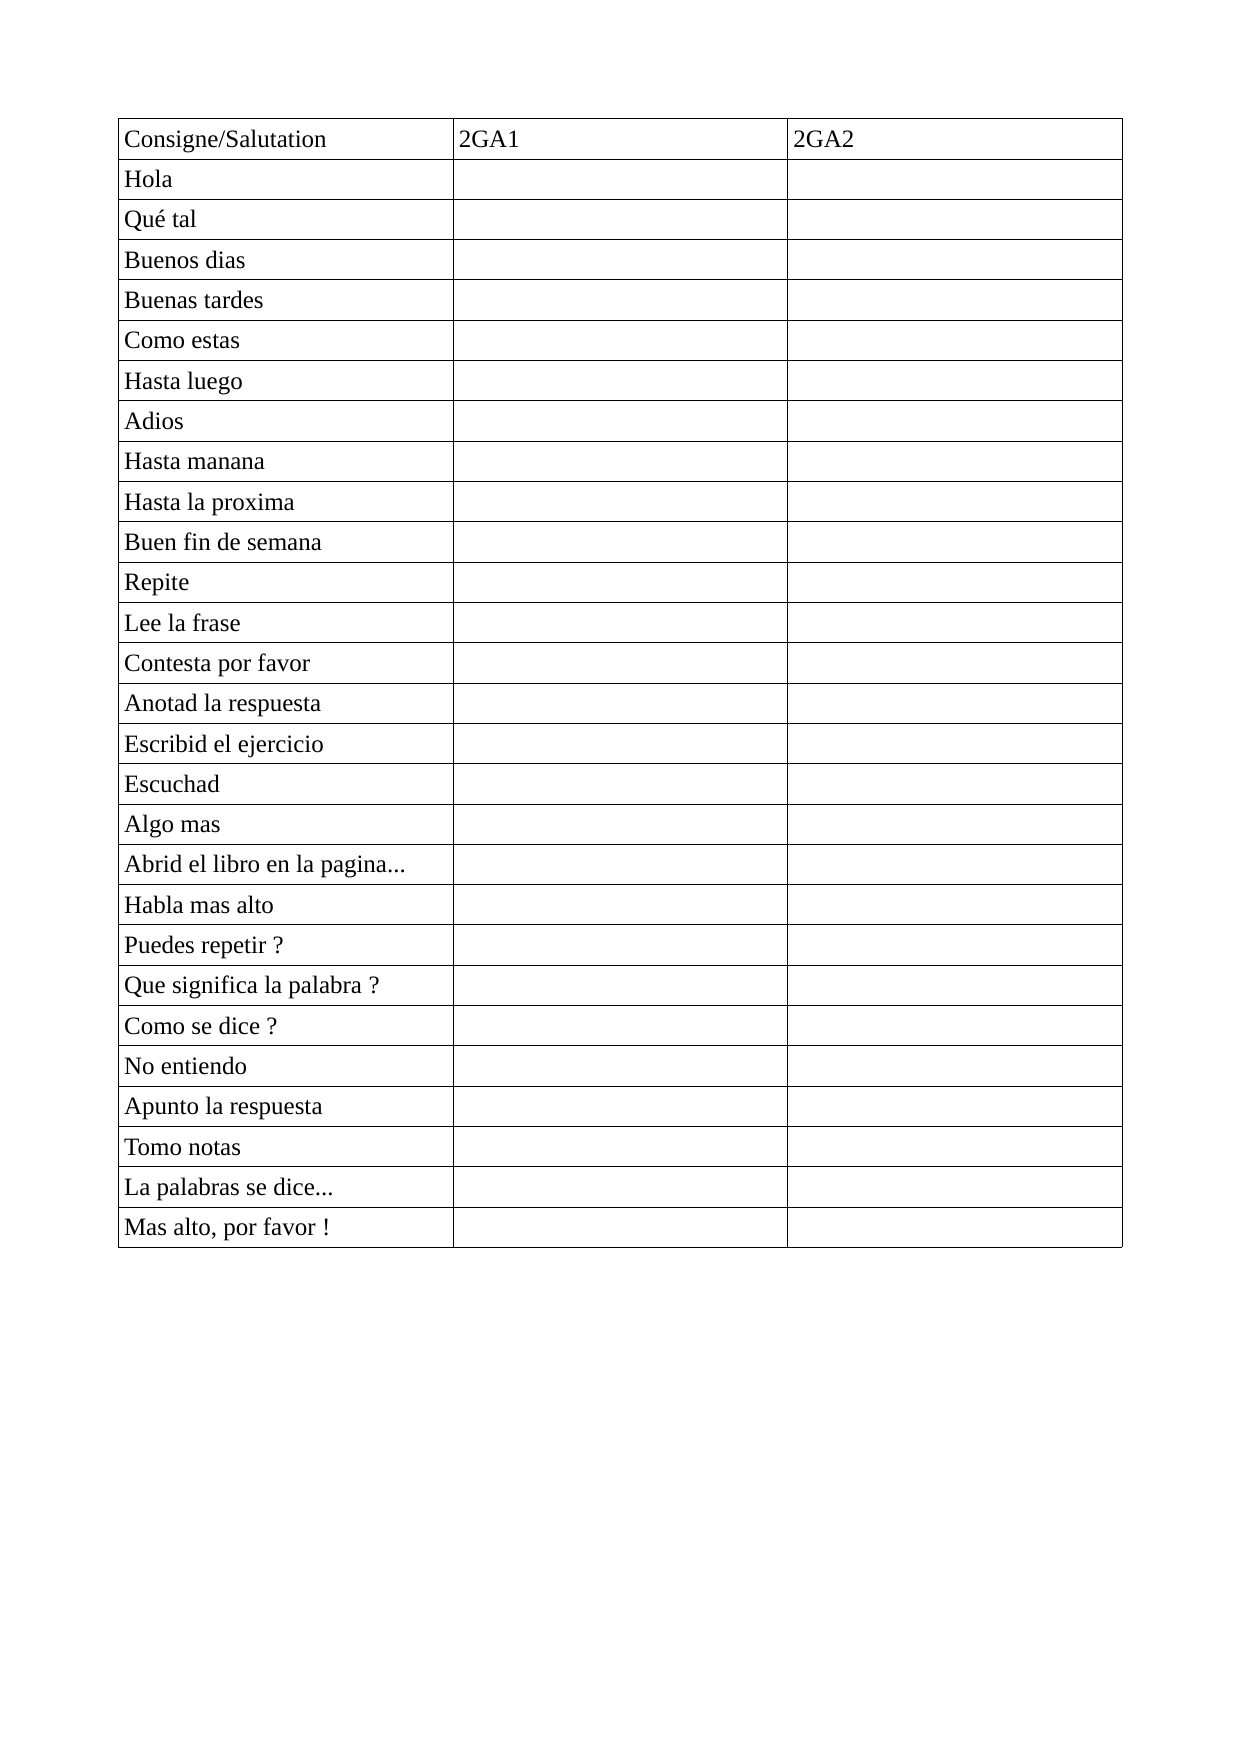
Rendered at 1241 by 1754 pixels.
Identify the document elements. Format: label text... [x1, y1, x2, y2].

table_cell [788, 200, 1122, 239]
table_cell Repite [119, 563, 453, 602]
table_cell [454, 1167, 787, 1207]
table_cell [454, 401, 787, 441]
table_cell Puedes repetir ? [119, 925, 453, 965]
table_cell Buenos dias [119, 240, 453, 279]
table_cell Como se dice ? [119, 1006, 453, 1045]
table_cell [788, 240, 1122, 279]
table_cell [454, 280, 787, 320]
table_header Consigne/Salutation [119, 119, 453, 158]
table_cell [454, 1046, 787, 1086]
table_cell [788, 1167, 1122, 1207]
table_cell [454, 1127, 787, 1166]
table_cell [788, 603, 1122, 642]
table_cell Hasta la proxima [119, 482, 453, 521]
table_cell [454, 361, 787, 400]
table_cell [454, 643, 787, 682]
table_cell [788, 522, 1122, 562]
table_cell Abrid el libro en la pagina... [119, 845, 453, 884]
table_cell [454, 1006, 787, 1045]
table_cell [454, 966, 787, 1005]
table_cell Hasta luego [119, 361, 453, 400]
table_cell [788, 482, 1122, 521]
table_cell [454, 321, 787, 360]
table_cell [454, 160, 787, 199]
table_cell Buenas tardes [119, 280, 453, 320]
table_cell [454, 684, 787, 723]
table_cell Escribid el ejercicio [119, 724, 453, 763]
table_cell [454, 724, 787, 763]
table_cell [454, 1208, 787, 1247]
table_cell [454, 442, 787, 481]
table_cell Tomo notas [119, 1127, 453, 1166]
table_cell [454, 482, 787, 521]
table_cell Contesta por favor [119, 643, 453, 682]
table_cell [788, 1127, 1122, 1166]
table_cell Como estas [119, 321, 453, 360]
table_cell [454, 563, 787, 602]
table_cell [454, 1087, 787, 1126]
table_cell Qué tal [119, 200, 453, 239]
table_cell [788, 925, 1122, 965]
table_cell [788, 1006, 1122, 1045]
table_cell [788, 966, 1122, 1005]
table_cell Apunto la respuesta [119, 1087, 453, 1126]
table_cell Hola [119, 160, 453, 199]
table_cell [788, 321, 1122, 360]
table_cell [788, 1046, 1122, 1086]
table_cell [788, 1087, 1122, 1126]
table_cell [788, 1208, 1122, 1247]
table_cell [788, 845, 1122, 884]
table_cell Que significa la palabra ? [119, 966, 453, 1005]
table_cell [788, 805, 1122, 844]
table_cell [788, 401, 1122, 441]
table_cell [788, 361, 1122, 400]
table_cell [454, 200, 787, 239]
table_cell Hasta manana [119, 442, 453, 481]
table_cell Anotad la respuesta [119, 684, 453, 723]
table_cell Mas alto, por favor ! [119, 1208, 453, 1247]
table_cell [788, 764, 1122, 803]
table_cell [788, 563, 1122, 602]
table_cell [454, 805, 787, 844]
table_cell No entiendo [119, 1046, 453, 1086]
table_cell [454, 925, 787, 965]
table_header 2GA2 [788, 119, 1122, 158]
table_cell [788, 643, 1122, 682]
table_cell [454, 522, 787, 562]
table_cell [454, 603, 787, 642]
table_cell Adios [119, 401, 453, 441]
table_cell Escuchad [119, 764, 453, 803]
table_header 2GA1 [454, 119, 787, 158]
table_cell [788, 724, 1122, 763]
table_cell Buen fin de semana [119, 522, 453, 562]
table_cell [788, 684, 1122, 723]
table_cell [788, 160, 1122, 199]
table_cell Lee la frase [119, 603, 453, 642]
table_cell Algo mas [119, 805, 453, 844]
table_cell [788, 442, 1122, 481]
table_cell La palabras se dice... [119, 1167, 453, 1207]
table_cell [454, 885, 787, 924]
table_cell [788, 280, 1122, 320]
table_cell [788, 885, 1122, 924]
table_cell [454, 240, 787, 279]
table_cell [454, 764, 787, 803]
table_cell [454, 845, 787, 884]
table_cell Habla mas alto [119, 885, 453, 924]
